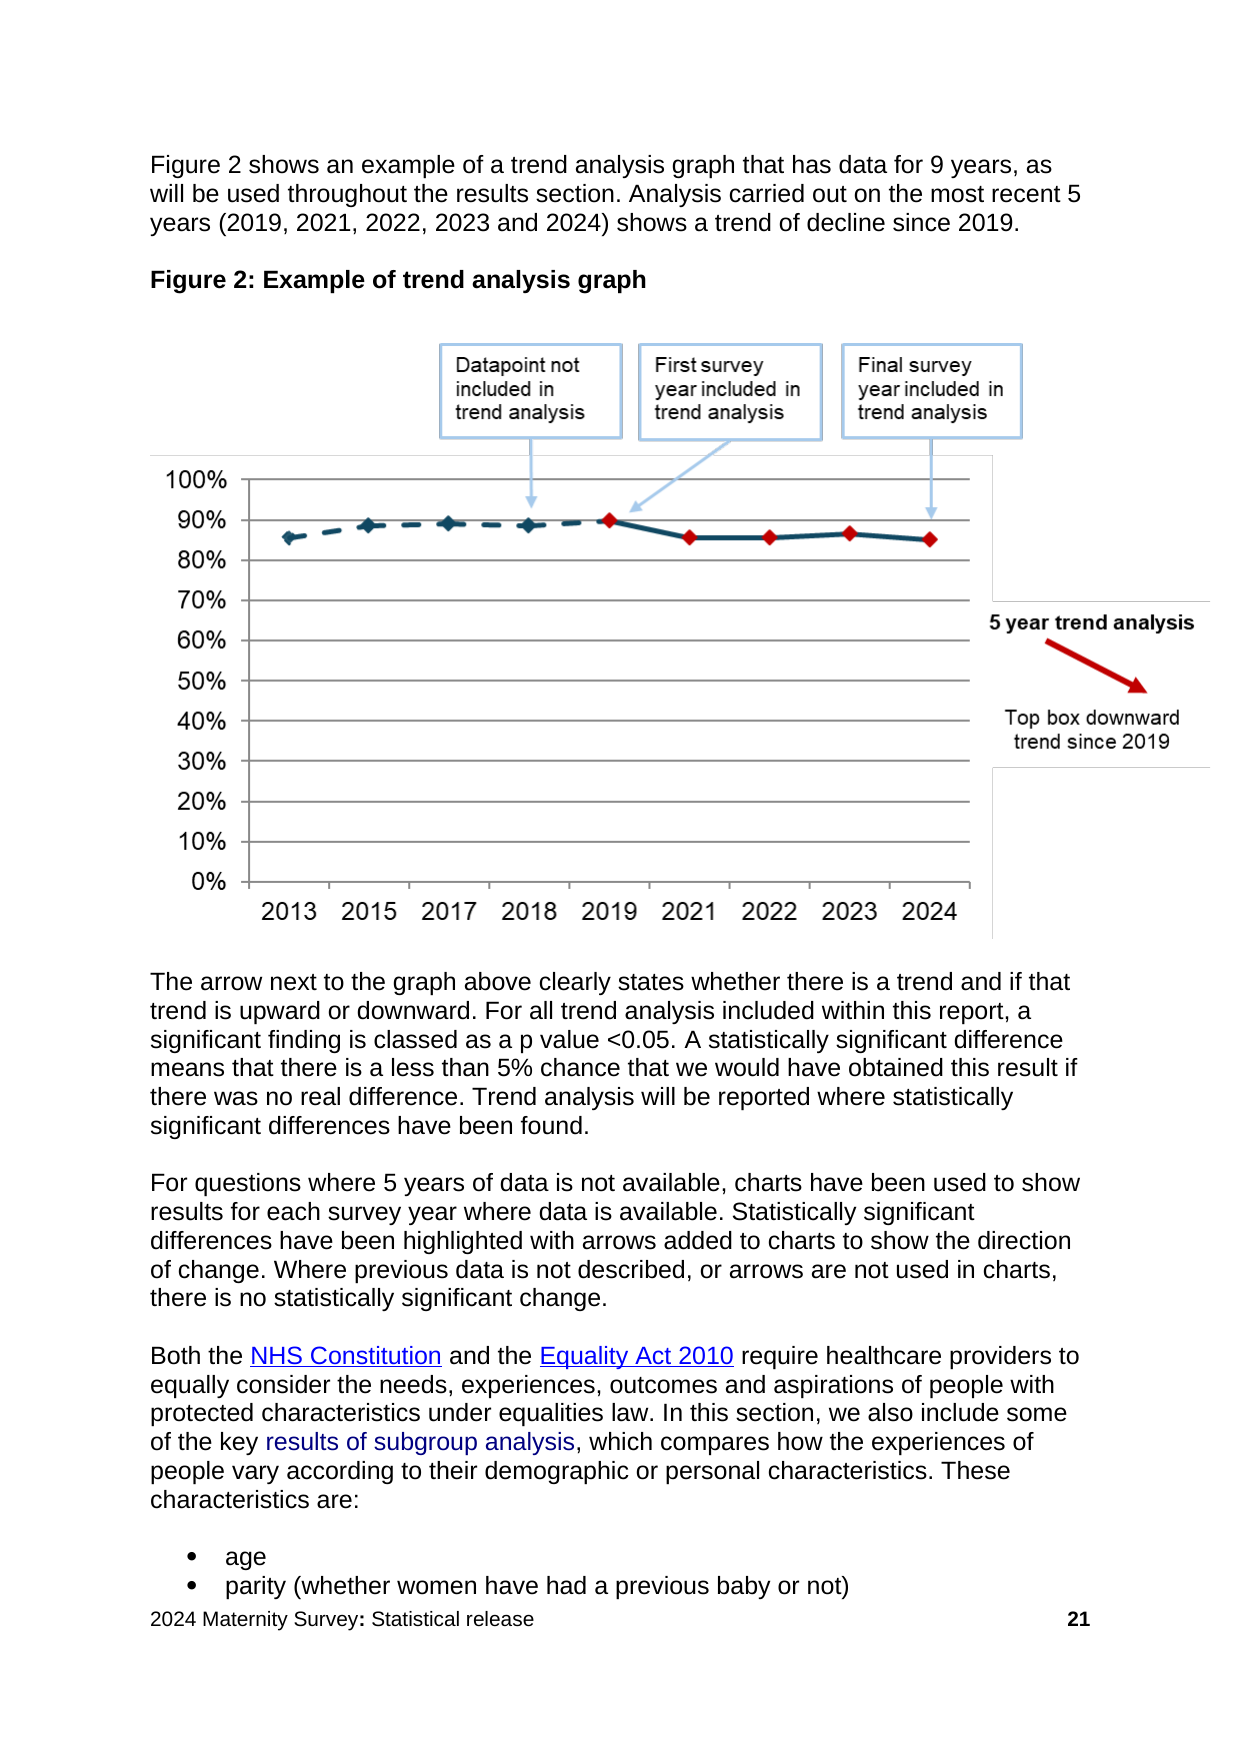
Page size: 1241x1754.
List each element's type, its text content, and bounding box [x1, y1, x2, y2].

list age [187, 1542, 1090, 1571]
text The arrow next to the graph above clearly states whether there is a trend and if that trend is upward or downward. For all trend analysis included within this report, a significant finding is classed as a p value <0.05. A statistically significant difference means that there is a less than 5% chance that we would have obtained this result if there was no real difference. Trend analysis will be reported where statistically significant differences have been found. [150, 967, 1090, 1139]
list parity (whether women have had a previous baby or not) [187, 1571, 1090, 1600]
text For questions where 5 years of data is not available, charts have been used to show results for each survey year where data is available. Statistically significant differences have been highlighted with arrows added to charts to show the direction of change. Where previous data is not described, or arrows are not used in charts, there is no statistically significant change. [150, 1168, 1090, 1312]
text Figure 2 shows an example of a trend analysis graph that has data for 9 years, as will be used throughout the results section. Analysis carried out on the most recent 5 years (2019, 2021, 2022, 2023 and 2024) shows a trend of decline since 2019. [150, 150, 1090, 236]
subtitle Figure 2: Example of trend analysis graph [150, 265, 1090, 294]
text Both the NHS Constitution and the Equality Act 2010 require healthcare providers to equally consider the needs, experiences, outcomes and aspirations of people with protected characteristics under equalities law. In this section, we also include some of the key results of subgroup analysis, which compares how the experiences of people vary according to their demographic or personal characteristics. These characteristics are: [150, 1341, 1090, 1513]
